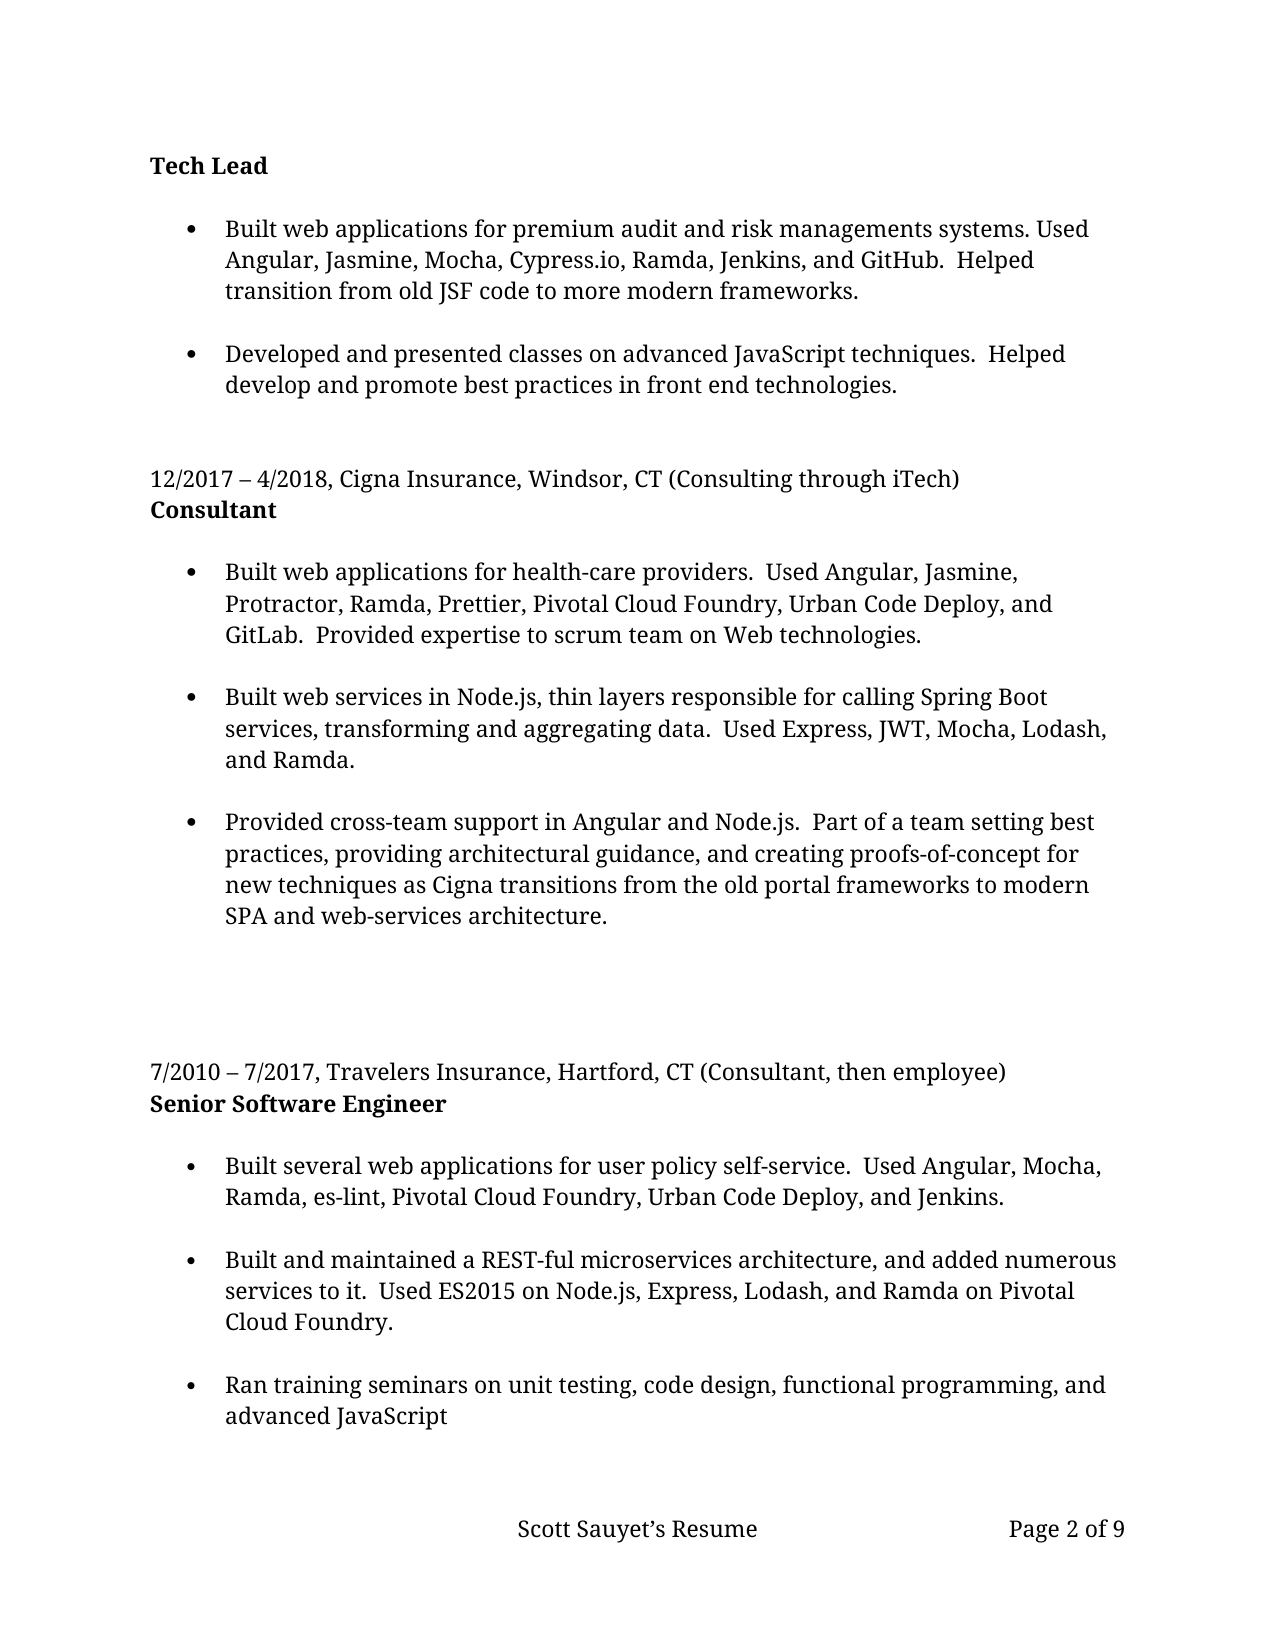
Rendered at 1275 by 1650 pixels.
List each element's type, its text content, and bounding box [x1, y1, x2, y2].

list Built web services in Node.js, thin layers responsible for calling Spring Boot services, transforming and aggregating data. Used Express, JWT, Mocha, Lodash, and Ramda. [187, 681, 1125, 775]
text 12/2017 – 4/2018, Cigna Insurance, Windsor, CT (Consulting through iTech) [150, 462, 1125, 494]
text 7/2010 – 7/2017, Travelers Insurance, Hartford, CT (Consultant, then employee) [150, 1056, 1125, 1087]
list Built web applications for premium audit and risk managements systems. Used Angular, Jasmine, Mocha, Cypress.io, Ramda, Jenkins, and GitHub. Helped transition from old JSF code to more modern frameworks. [187, 212, 1125, 306]
list Provided cross-team support in Angular and Node.js. Part of a team setting best practices, providing architectural guidance, and creating proofs-of-concept for new techniques as Cigna transitions from the old portal frameworks to modern SPA and web-services architecture. [187, 806, 1125, 931]
list Developed and presented classes on advanced JavaScript techniques. Helped develop and promote best practices in front end technologies. [187, 337, 1125, 400]
text Senior Software Engineer [150, 1087, 1125, 1119]
list Built web applications for health-care providers. Used Angular, Jasmine, Protractor, Ramda, Prettier, Pivotal Cloud Foundry, Urban Code Deploy, and GitLab. Provided expertise to scrum team on Web technologies. [187, 556, 1125, 650]
list Ran training seminars on unit testing, code design, functional programming, and advanced JavaScript [187, 1369, 1125, 1431]
text Tech Lead [150, 150, 1125, 181]
text Consultant [150, 494, 1125, 525]
list Built several web applications for user policy self-service. Used Angular, Mocha, Ramda, es-lint, Pivotal Cloud Foundry, Urban Code Deploy, and Jenkins. [187, 1150, 1125, 1212]
list Built and maintained a REST-ful microservices architecture, and added numerous services to it. Used ES2015 on Node.js, Express, Lodash, and Ramda on Pivotal Cloud Foundry. [187, 1244, 1125, 1337]
